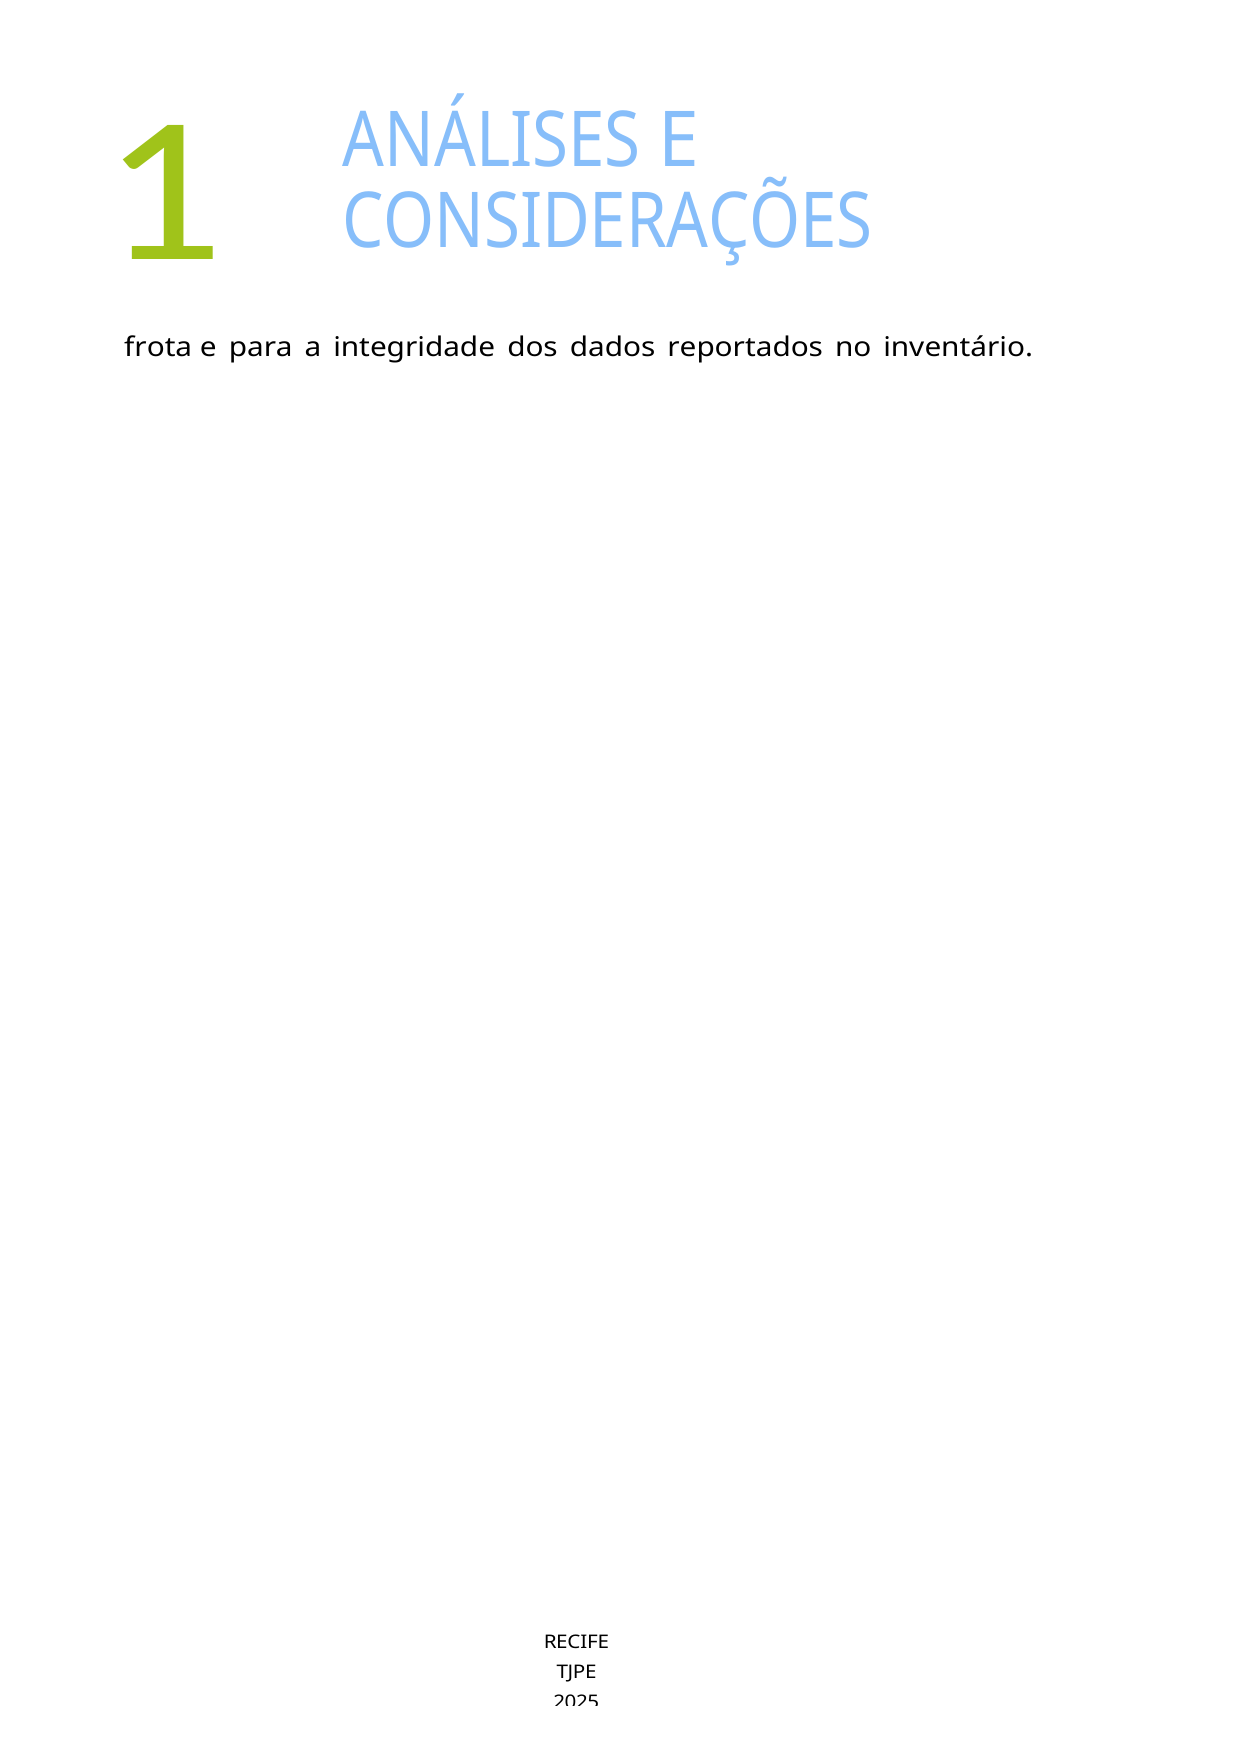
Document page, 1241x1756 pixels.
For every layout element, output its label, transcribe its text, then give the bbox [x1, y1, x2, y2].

text frota e para a integridade dos dados reportados no inventário. [124, 327, 1082, 364]
